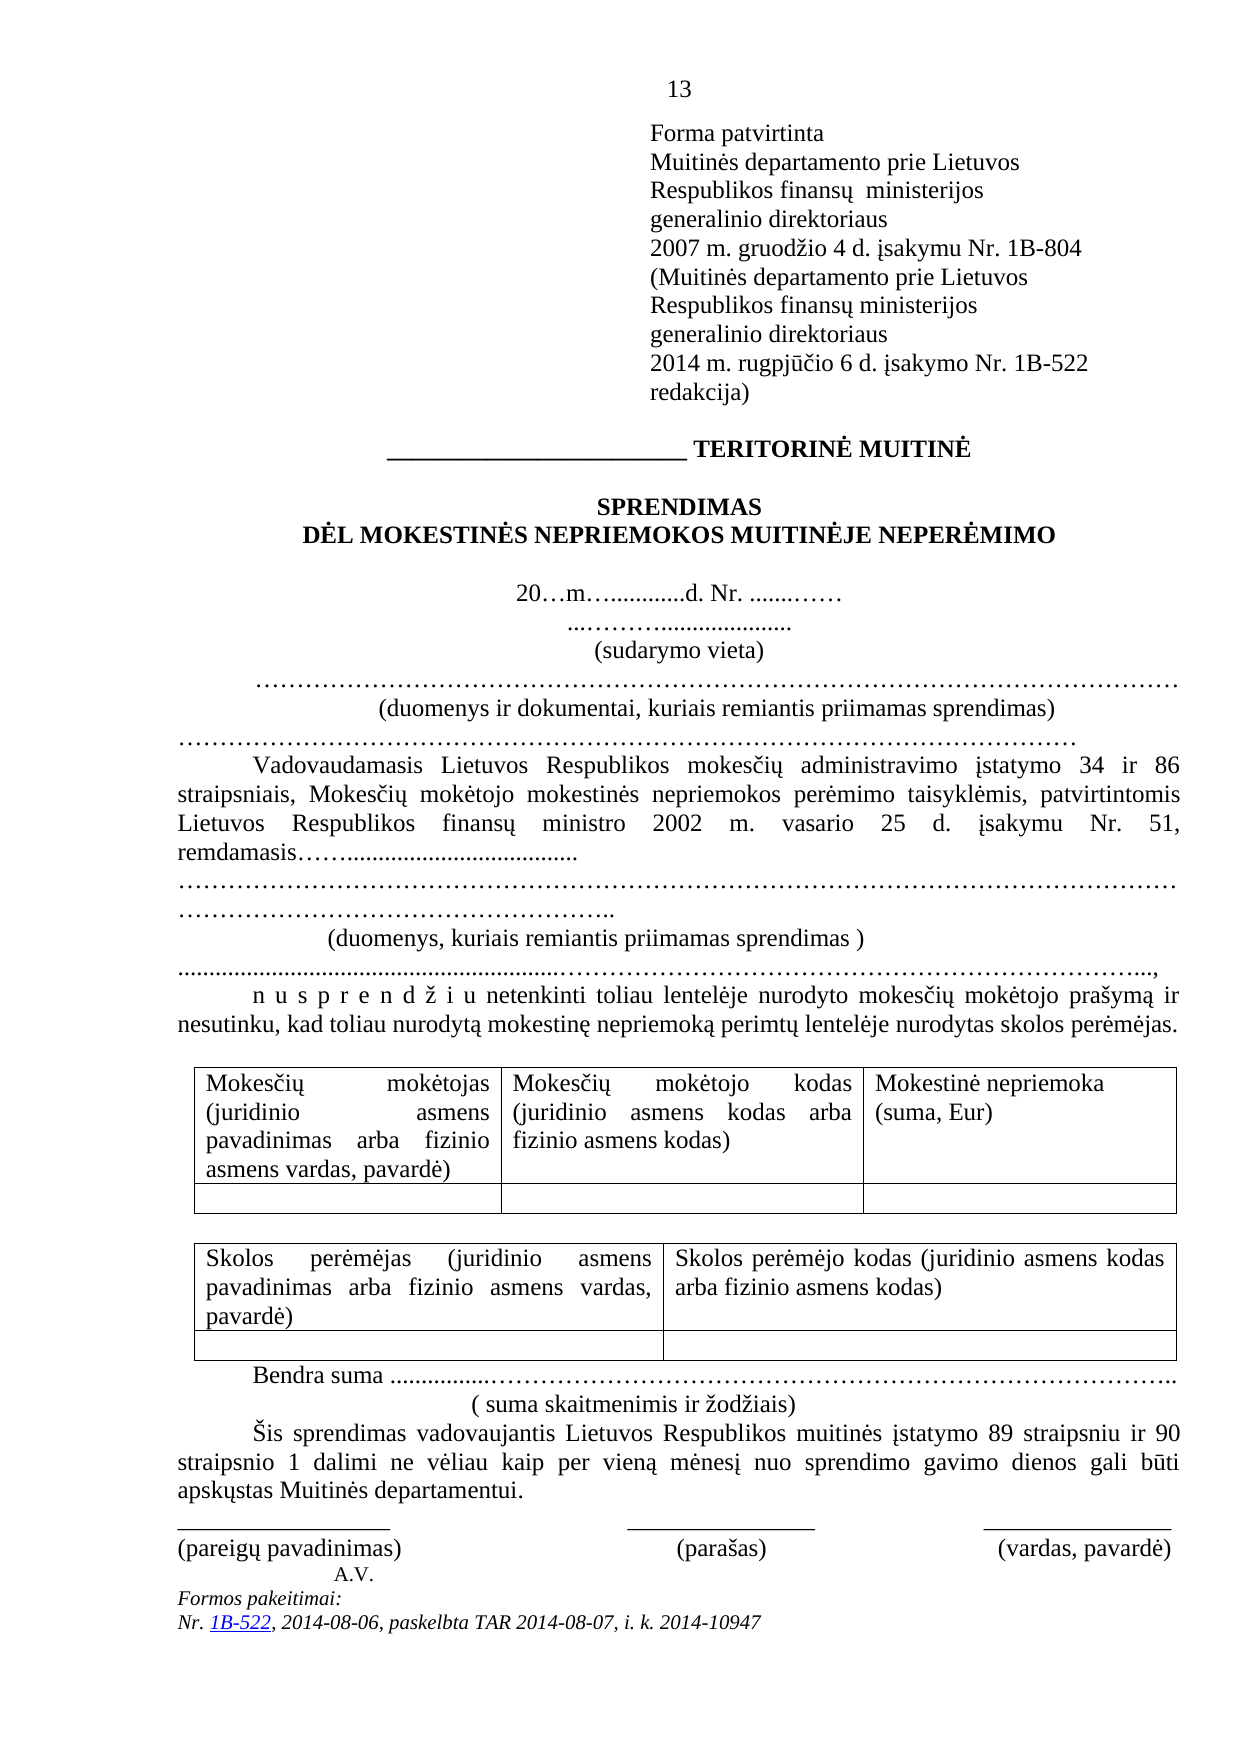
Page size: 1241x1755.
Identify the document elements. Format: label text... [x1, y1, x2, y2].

text Respublikos finansų ministerijos [650, 176, 1181, 204]
text (sudarymo vieta) [177, 636, 1181, 664]
text Vadovaudamasis Lietuvos Respublikos mokesčių administravimo įstatymo 34 ir 86 straipsniais, Mokesčių mokėtojo mokestinės nepriemokos perėmimo taisyklėmis, patvirtintomis Lietuvos Respublikos finansų ministro 2002 m. vasario 25 d. įsakymu Nr. 51, remdamasis…….....................................……………………………………………………………………………………………………………………………………………………….. [177, 751, 1181, 923]
table_cell [664, 1331, 1176, 1359]
text n u s p r e n d ž i u netenkinti toliau lentelėje nurodyto mokesčių mokėtojo prašymą ir nesutinku, kad toliau nurodytą mokestinę nepriemoką perimtų lentelėje nurodytas skolos perėmėjas. [177, 981, 1181, 1038]
text redakcija) [650, 377, 1181, 406]
text ________________________ TERITORINĖ MUITINĖ [177, 434, 1181, 463]
text (duomenys, kuriais remiantis priimamas sprendimas ) [177, 923, 1181, 952]
text _________________ _______________ _______________ [177, 1504, 1181, 1533]
table_cell [864, 1184, 1176, 1213]
text Šis sprendimas vadovaujantis Lietuvos Respublikos muitinės įstatymo 89 straipsniu ir 90 straipsnio 1 dalimi ne vėliau kaip per vieną mėnesį nuo sprendimo gavimo dienos gali būti apskųstas Muitinės departamentui. [177, 1418, 1181, 1504]
text Bendra suma ................……………………………………………………………………….. [177, 1361, 1181, 1389]
text 2007 m. gruodžio 4 d. įsakymu Nr. 1B-804 [650, 233, 1181, 262]
text Formos pakeitimai: [177, 1586, 1181, 1610]
text Nr. 1B-522, 2014-08-06, paskelbta TAR 2014-08-07, i. k. 2014-10947 [177, 1610, 1181, 1634]
table_header Skolos perėmėjo kodas (juridinio asmens kodas arba fizinio asmens kodas) [664, 1244, 1176, 1330]
text A.V. [177, 1562, 1181, 1586]
table_header Mokesčių mokėtojo kodas (juridinio asmens kodas arba fizinio asmens kodas) [502, 1068, 863, 1183]
text ……………………………………………………………………………………………… [177, 722, 1181, 751]
table_header Mokesčių mokėtojas (juridinio asmens pavadinimas arba fizinio asmens vardas, pavardė) [195, 1068, 501, 1183]
text 20…m…............d. Nr. .......…… [177, 578, 1181, 607]
text ( suma skaitmenimis ir žodžiais) [177, 1389, 1181, 1418]
text (Muitinės departamento prie Lietuvos [650, 262, 1181, 291]
text DĖL MOKESTINĖS NEPRIEMOKOS MUITINĖJE NEPERĖMIMO [177, 521, 1181, 549]
table_cell [195, 1331, 663, 1359]
table_cell [195, 1184, 501, 1213]
text ...………..................... [177, 607, 1181, 636]
text generalinio direktoriaus [650, 319, 1181, 348]
table_header Mokestinė nepriemoka (suma, Eur) [864, 1068, 1176, 1183]
text SPRENDIMAS [177, 492, 1181, 521]
text Muitinės departamento prie Lietuvos [650, 147, 1181, 176]
text (pareigų pavadinimas) (parašas) (vardas, pavardė) [177, 1533, 1181, 1562]
text Respublikos finansų ministerijos [650, 291, 1181, 319]
text 2014 m. rugpjūčio 6 d. įsakymo Nr. 1B-522 [650, 348, 1181, 377]
table_header Skolos perėmėjas (juridinio asmens pavadinimas arba fizinio asmens vardas, pavardė) [195, 1244, 663, 1330]
text …………………………………………………………………………………………………(duomenys ir dokumentai, kuriais remiantis priimamas sprendimas) [252, 664, 1181, 722]
text .............................................................……………………………………………………………..., [177, 952, 1181, 981]
text generalinio direktoriaus [650, 204, 1181, 233]
text Forma patvirtinta [650, 118, 1181, 147]
table_cell [502, 1184, 863, 1213]
